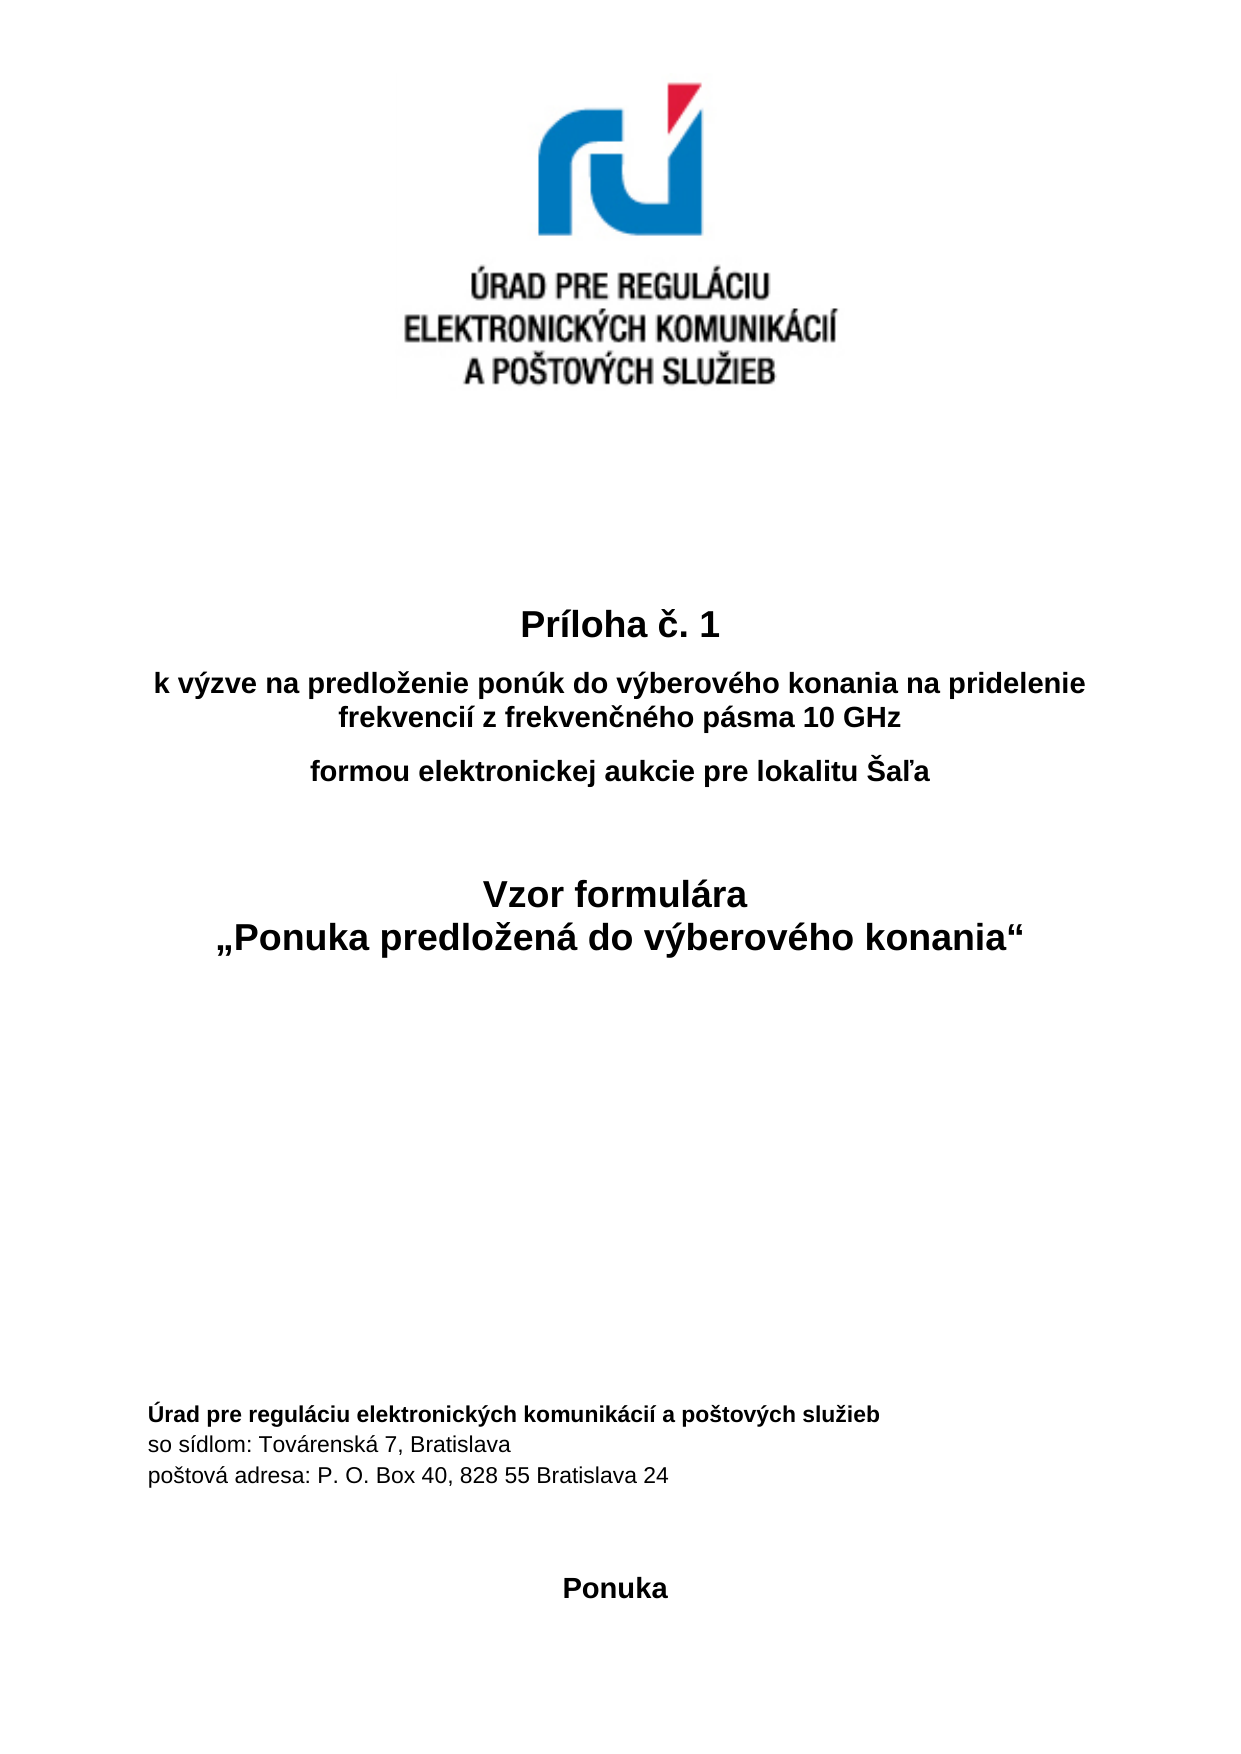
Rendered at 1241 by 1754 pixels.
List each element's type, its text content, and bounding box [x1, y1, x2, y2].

text Príloha č. 1 [148, 602, 1093, 645]
text Vzor formulára „Ponuka predložená do výberového konania“ [148, 872, 1093, 958]
text Úrad pre reguláciu elektronických komunikácií a poštových služieb so sídlom: Továrenská 7, Bratislava poštová adresa: P. O. Box 40, 828 55 Bratislava 24 [148, 1401, 1093, 1488]
text Ponuka [148, 1564, 1093, 1607]
text formou elektronickej aukcie pre lokalitu Šaľa [148, 754, 1093, 787]
text k výzve na predloženie ponúk do výberového konania na pridelenie frekvencií z frekvenčného pásma 10 GHz [148, 666, 1093, 733]
